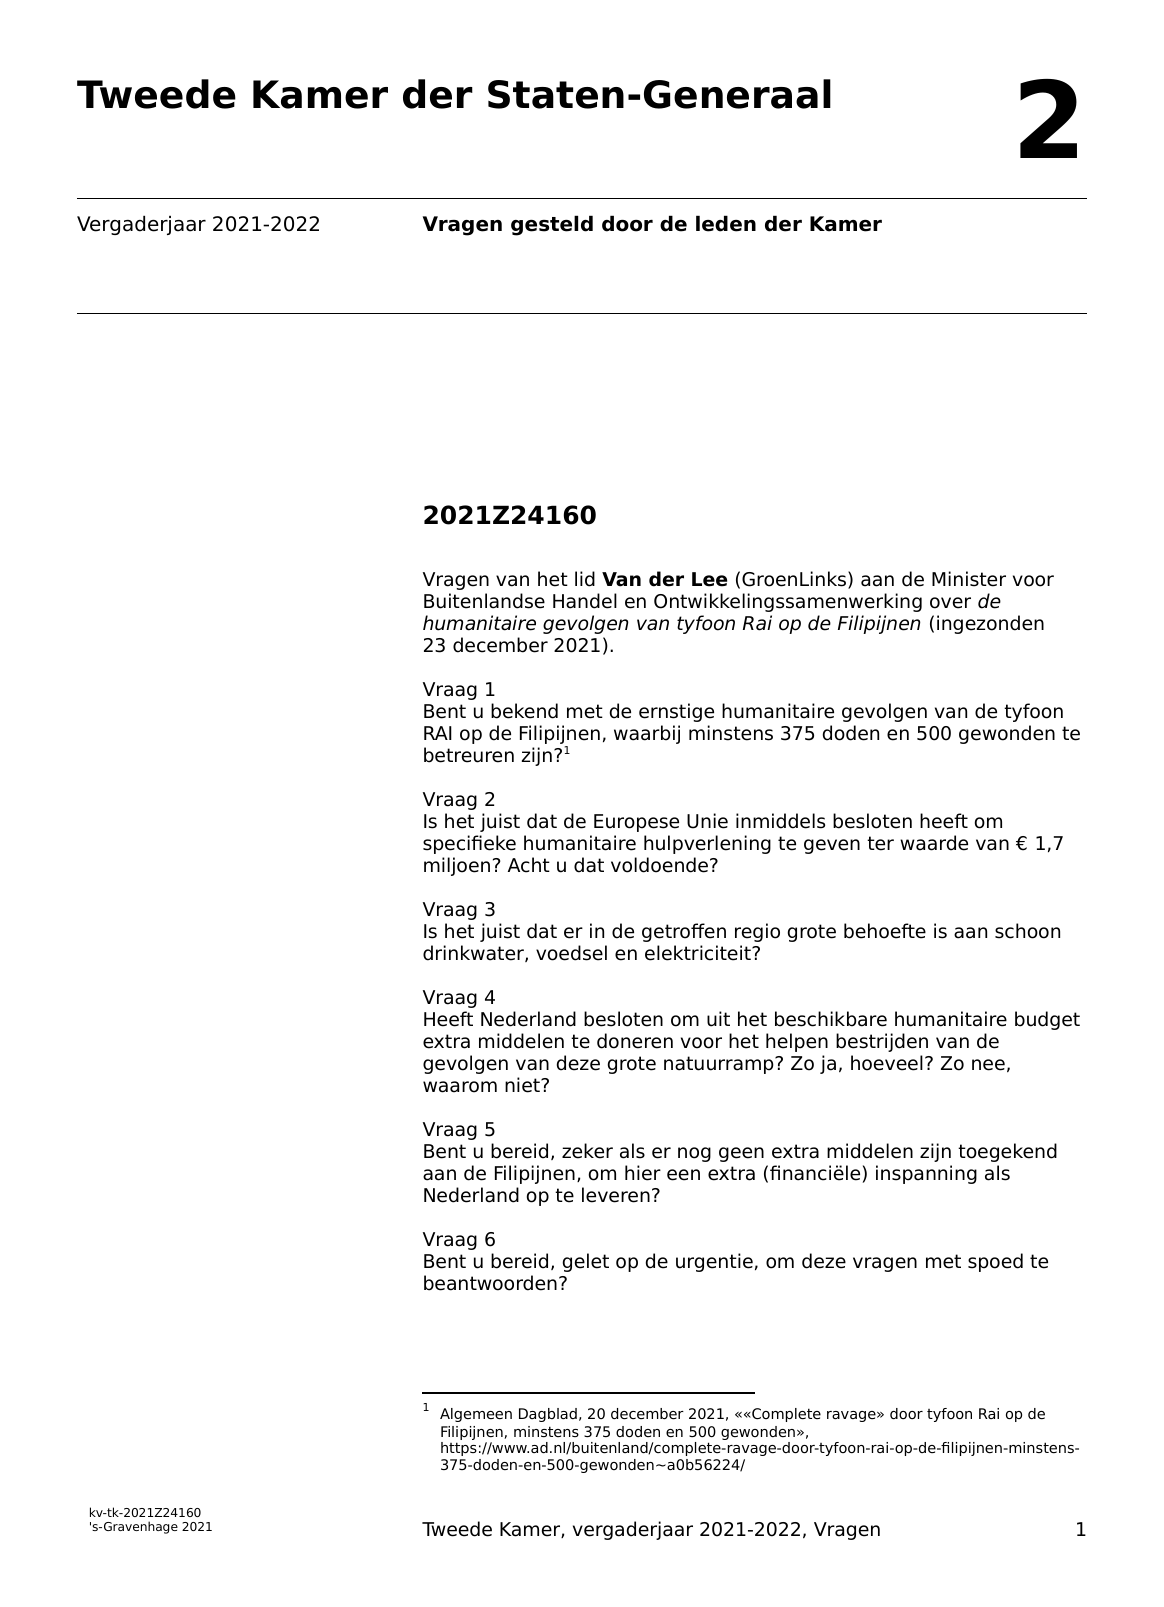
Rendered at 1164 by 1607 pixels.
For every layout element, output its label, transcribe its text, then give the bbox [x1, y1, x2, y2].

table_cell Vergaderjaar 2021-2022 [77, 199, 422, 313]
text kv-tk-2021Z24160 [88, 1506, 323, 1520]
text Vraag 4 [422, 987, 1087, 1009]
text Bent u bereid, gelet op de urgentie, om deze vragen met spoed te beantwoorden? [422, 1251, 1087, 1295]
text Is het juist dat de Europese Unie inmiddels besloten heeft om specifieke humanitaire hulpverlening te geven ter waarde van € 1,7 miljoen? Acht u dat voldoende? [422, 811, 1087, 877]
text Vraag 2 [422, 789, 1087, 811]
text Vragen van het lid Van der Lee (GroenLinks) aan de Minister voor Buitenlandse Handel en Ontwikkelingssamenwerking over de humanitaire gevolgen van tyfoon Rai op de Filipijnen (ingezonden 23 december 2021). [422, 569, 1087, 657]
text Algemeen Dagblad, 20 december 2021, ««Complete ravage» door tyfoon Rai op de Filipijnen, minstens 375 doden en 500 gewonden», https://www.ad.nl/buitenland/complete-ravage-door-tyfoon-rai-op-de-filipijnen-minstens-375-doden-en-500-gewonden~a0b56224/ [422, 1402, 1087, 1474]
text 's-Gravenhage 2021 [88, 1520, 323, 1534]
text 2021Z24160 [422, 501, 1087, 531]
text Vraag 6 [422, 1229, 1087, 1251]
text Is het juist dat er in de getroffen regio grote behoefte is aan schoon drinkwater, voedsel en elektriciteit? [422, 921, 1087, 965]
text Vraag 3 [422, 899, 1087, 921]
text Bent u bekend met de ernstige humanitaire gevolgen van de tyfoon RAI op de Filipijnen, waarbij minstens 375 doden en 500 gewonden te betreuren zijn? [422, 701, 1087, 767]
text Vraag 1 [422, 679, 1087, 701]
text Bent u bereid, zeker als er nog geen extra middelen zijn toegekend aan de Filipijnen, om hier een extra (financiële) inspanning als Nederland op te leveren? [422, 1141, 1087, 1207]
table_cell Vragen gesteld door de leden der Kamer [422, 199, 1087, 313]
text Vraag 5 [422, 1119, 1087, 1141]
text Heeft Nederland besloten om uit het beschikbare humanitaire budget extra middelen te doneren voor het helpen bestrijden van de gevolgen van deze grote natuurramp? Zo ja, hoeveel? Zo nee, waarom niet? [422, 1009, 1087, 1097]
table_header Tweede Kamer der Staten-Generaal [77, 59, 886, 198]
table_header 2 [886, 59, 1087, 198]
